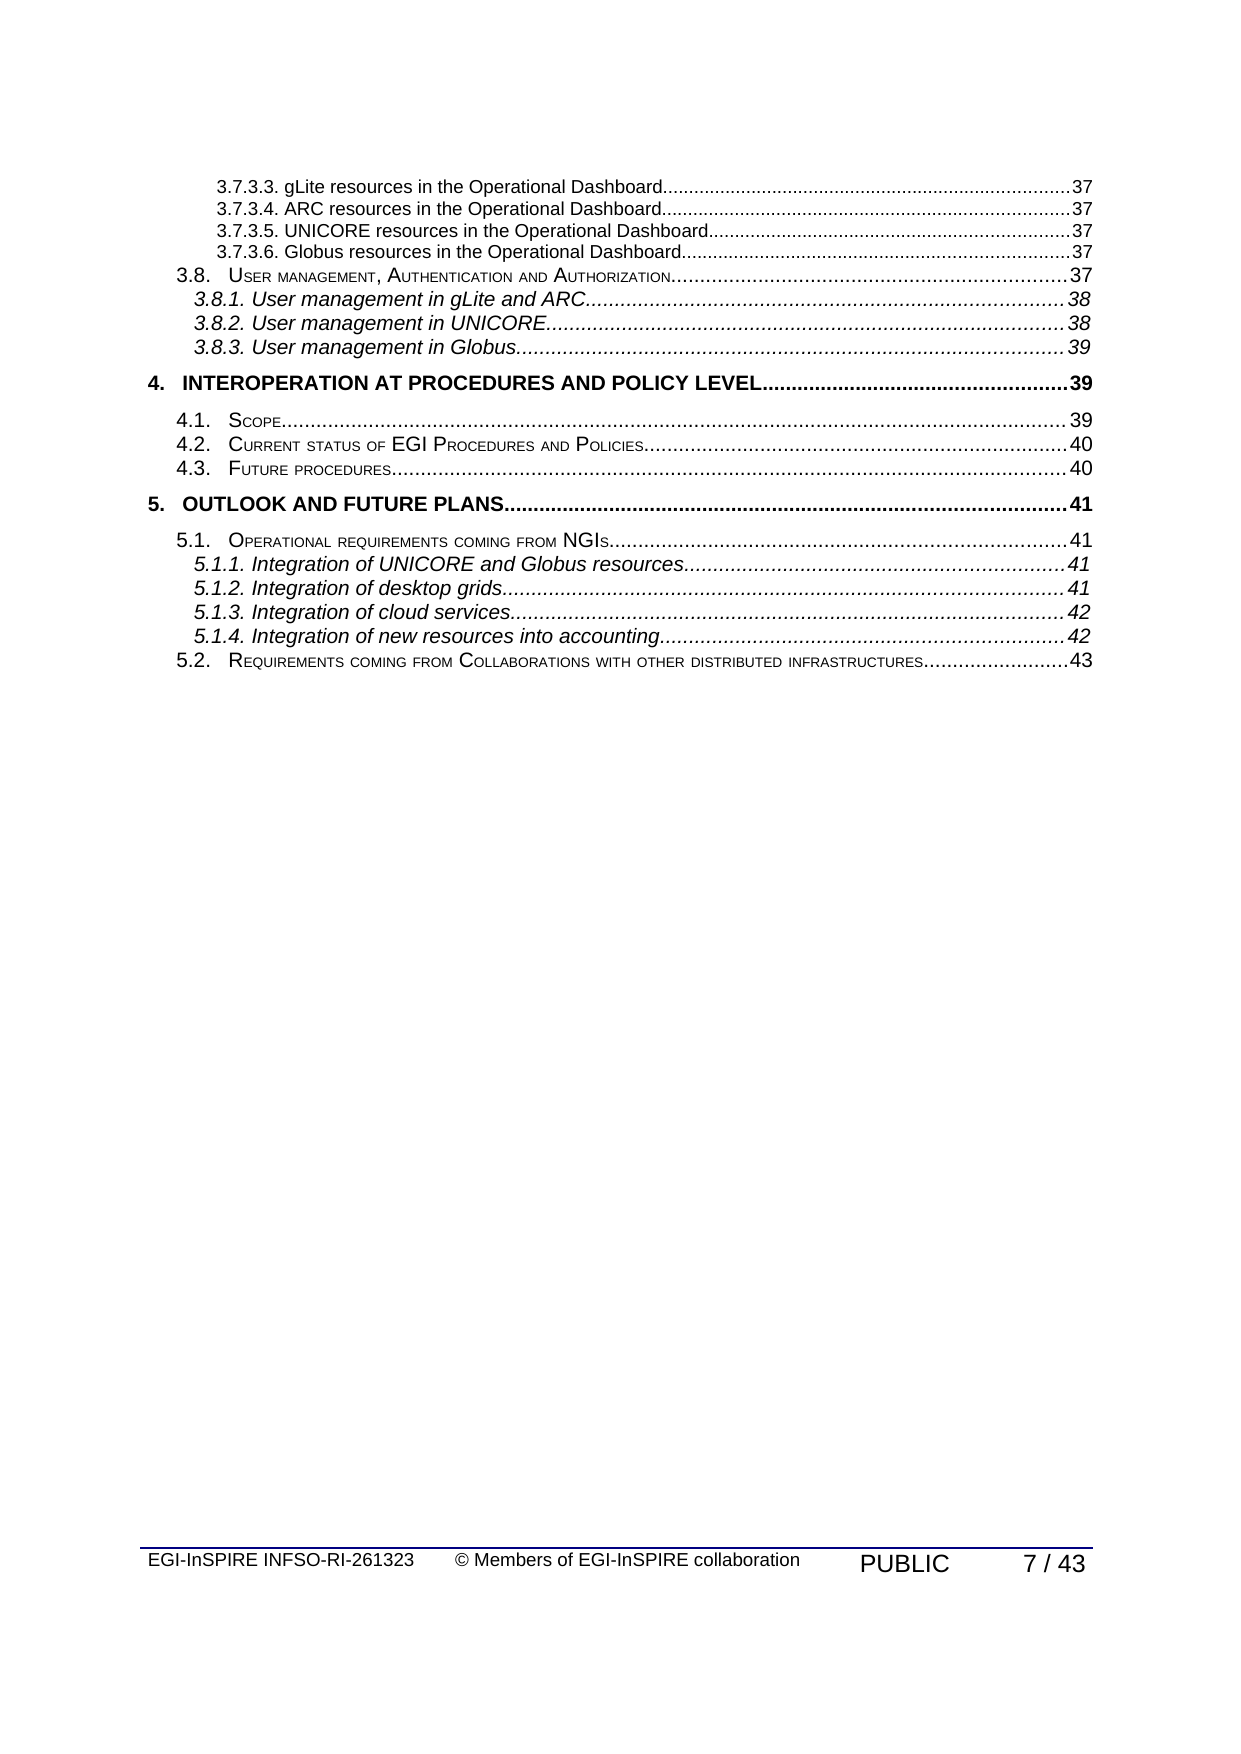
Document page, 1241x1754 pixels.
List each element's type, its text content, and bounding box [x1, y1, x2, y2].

text 5.1.3. Integration of cloud services 42 [193, 600, 1093, 624]
text 5.1. Operational requirements coming from NGIs 41 [176, 528, 1093, 552]
text 3.8.3. User management in Globus 39 [193, 334, 1093, 358]
text 3.7.3.4. ARC resources in the Operational Dashboard 37 [216, 198, 1093, 219]
text 3.7.3.6. Globus resources in the Operational Dashboard 37 [216, 241, 1093, 263]
text 4.2. Current status of EGI Procedures and Policies 40 [176, 431, 1093, 455]
text 5.1.4. Integration of new resources into accounting 42 [193, 624, 1093, 648]
text 3.7.3.5. UNICORE resources in the Operational Dashboard 37 [216, 219, 1093, 241]
text 4.3. Future procedures 40 [176, 455, 1093, 479]
text 3.8.2. User management in UNICORE 38 [193, 311, 1093, 334]
text 4.1. Scope 39 [176, 407, 1093, 431]
text 3.7.3.3. gLite resources in the Operational Dashboard 37 [216, 176, 1093, 198]
text 5.1.2. Integration of desktop grids 41 [193, 576, 1093, 600]
text 4. Interoperation at Procedures and Policy Level 39 [148, 371, 1093, 395]
text 5.2. Requirements coming from Collaborations with other distributed infrastructures 43 [176, 648, 1093, 672]
text 5. Outlook and Future Plans 41 [148, 492, 1093, 516]
text 5.1.1. Integration of UNICORE and Globus resources 41 [193, 552, 1093, 576]
text 3.8. User management, Authentication and Authorization 37 [176, 263, 1093, 287]
text 3.8.1. User management in gLite and ARC 38 [193, 287, 1093, 311]
